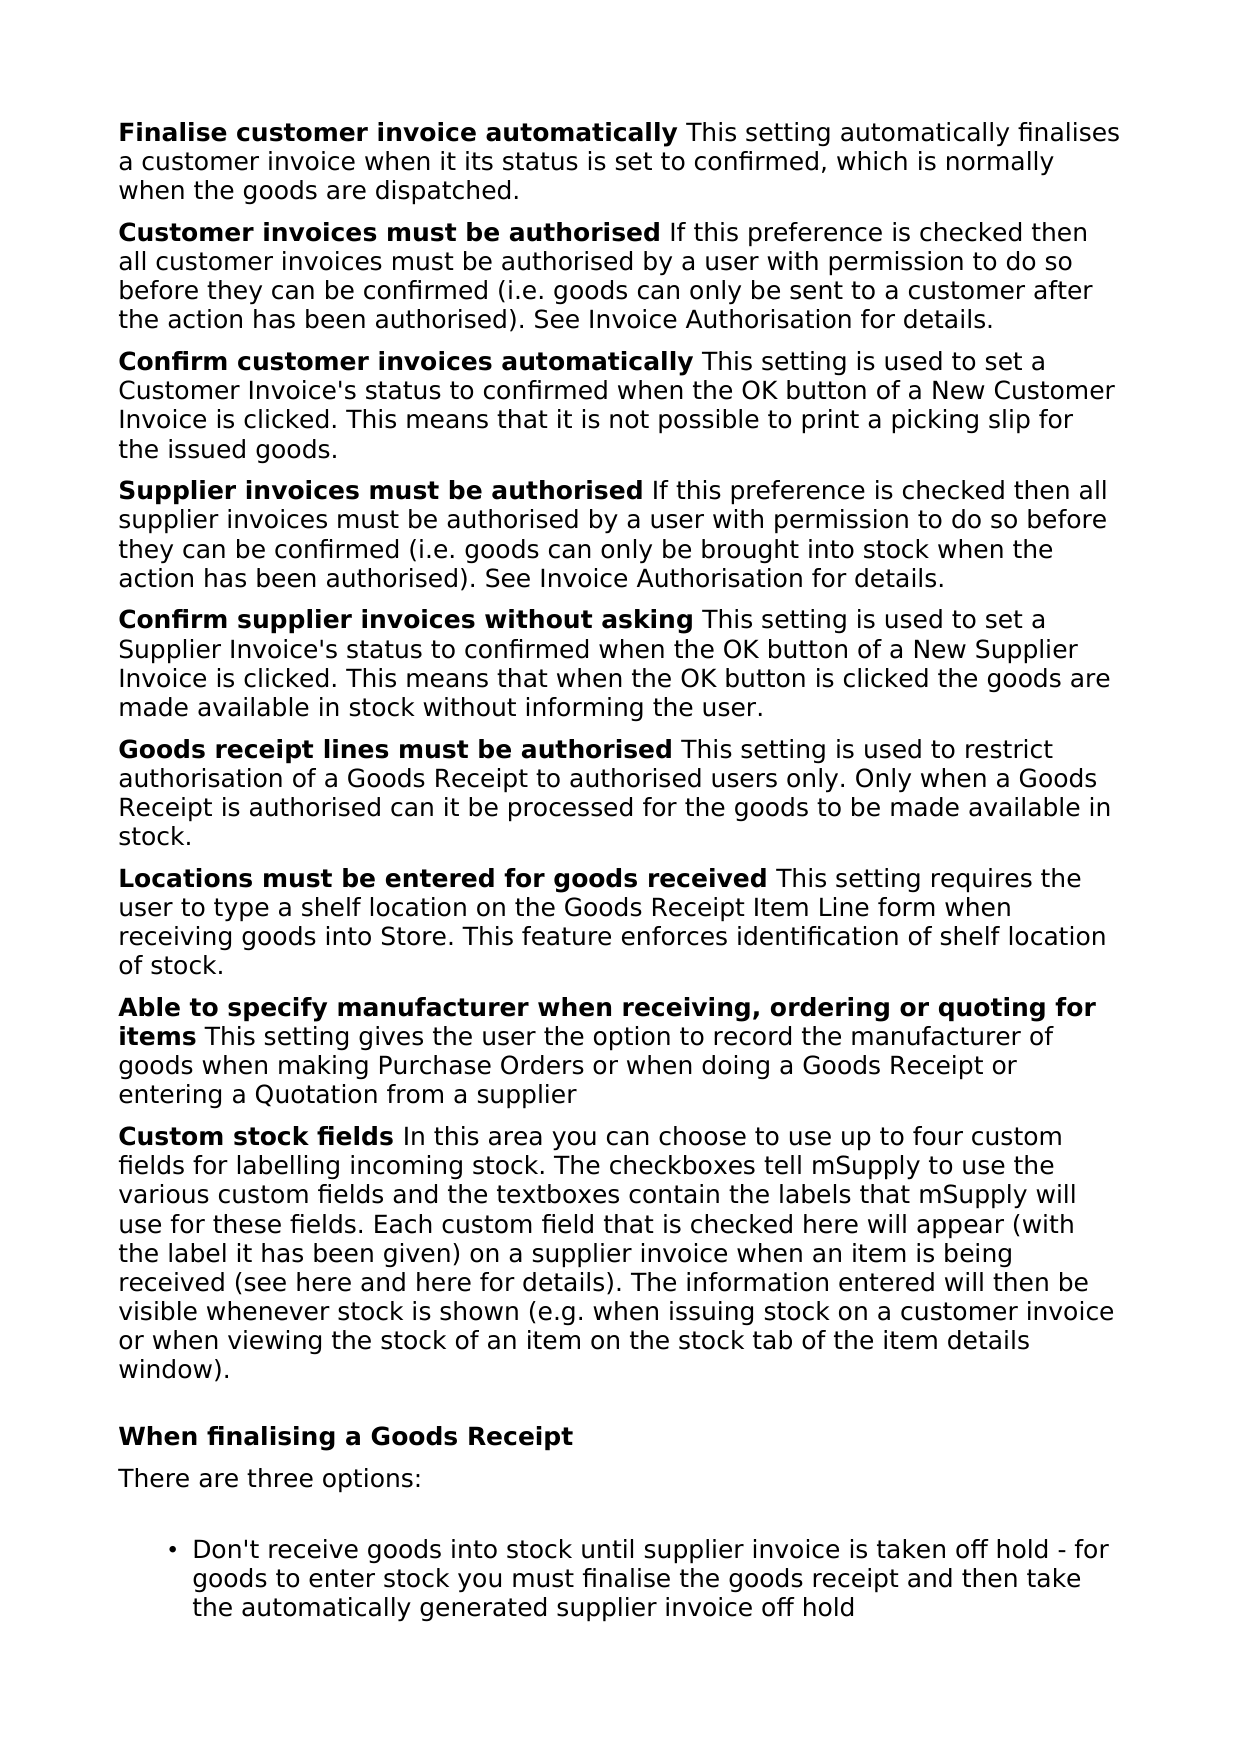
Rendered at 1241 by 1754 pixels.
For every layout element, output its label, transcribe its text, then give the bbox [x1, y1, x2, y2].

text Confirm customer invoices automatically This setting is used to set a Customer Invoice's status to confirmed when the OK button of a New Customer Invoice is clicked. This means that it is not possible to print a picking slip for the issued goods. [118, 347, 1122, 464]
text Locations must be entered for goods received This setting requires the user to type a shelf location on the Goods Receipt Item Line form when receiving goods into Store. This feature enforces identification of shelf location of stock. [118, 864, 1122, 981]
subtitle When finalising a Goods Receipt [118, 1422, 1122, 1451]
text Goods receipt lines must be authorised This setting is used to restrict authorisation of a Goods Receipt to authorised users only. Only when a Goods Receipt is authorised can it be processed for the goods to be made available in stock. [118, 735, 1122, 851]
text Supplier invoices must be authorised If this preference is checked then all supplier invoices must be authorised by a user with permission to do so before they can be confirmed (i.e. goods can only be brought into stock when the action has been authorised). See Invoice Authorisation for details. [118, 476, 1122, 593]
text Finalise customer invoice automatically This setting automatically finalises a customer invoice when it its status is set to confirmed, which is normally when the goods are dispatched. [118, 118, 1122, 206]
text Confirm supplier invoices without asking This setting is used to set a Supplier Invoice's status to confirmed when the OK button of a New Supplier Invoice is clicked. This means that when the OK button is clicked the goods are made available in stock without informing the user. [118, 606, 1122, 722]
text Able to specify manufacturer when receiving, ordering or quoting for items This setting gives the user the option to record the manufacturer of goods when making Purchase Orders or when doing a Goods Receipt or entering a Quotation from a supplier [118, 993, 1122, 1110]
list Don't receive goods into stock until supplier invoice is taken off hold - for goods to enter stock you must finalise the goods receipt and then take the automatically generated supplier invoice off hold [177, 1535, 1122, 1623]
text Custom stock fields In this area you can choose to use up to four custom fields for labelling incoming stock. The checkboxes tell mSupply to use the various custom fields and the textboxes contain the labels that mSupply will use for these fields. Each custom field that is checked here will appear (with the label it has been given) on a supplier invoice when an item is being received (see here and here for details). The information entered will then be visible whenever stock is shown (e.g. when issuing stock on a customer invoice or when viewing the stock of an item on the stock tab of the item details window). [118, 1122, 1122, 1385]
text There are three options: [118, 1464, 1122, 1493]
text Customer invoices must be authorised If this preference is checked then all customer invoices must be authorised by a user with permission to do so before they can be confirmed (i.e. goods can only be sent to a customer after the action has been authorised). See Invoice Authorisation for details. [118, 218, 1122, 335]
